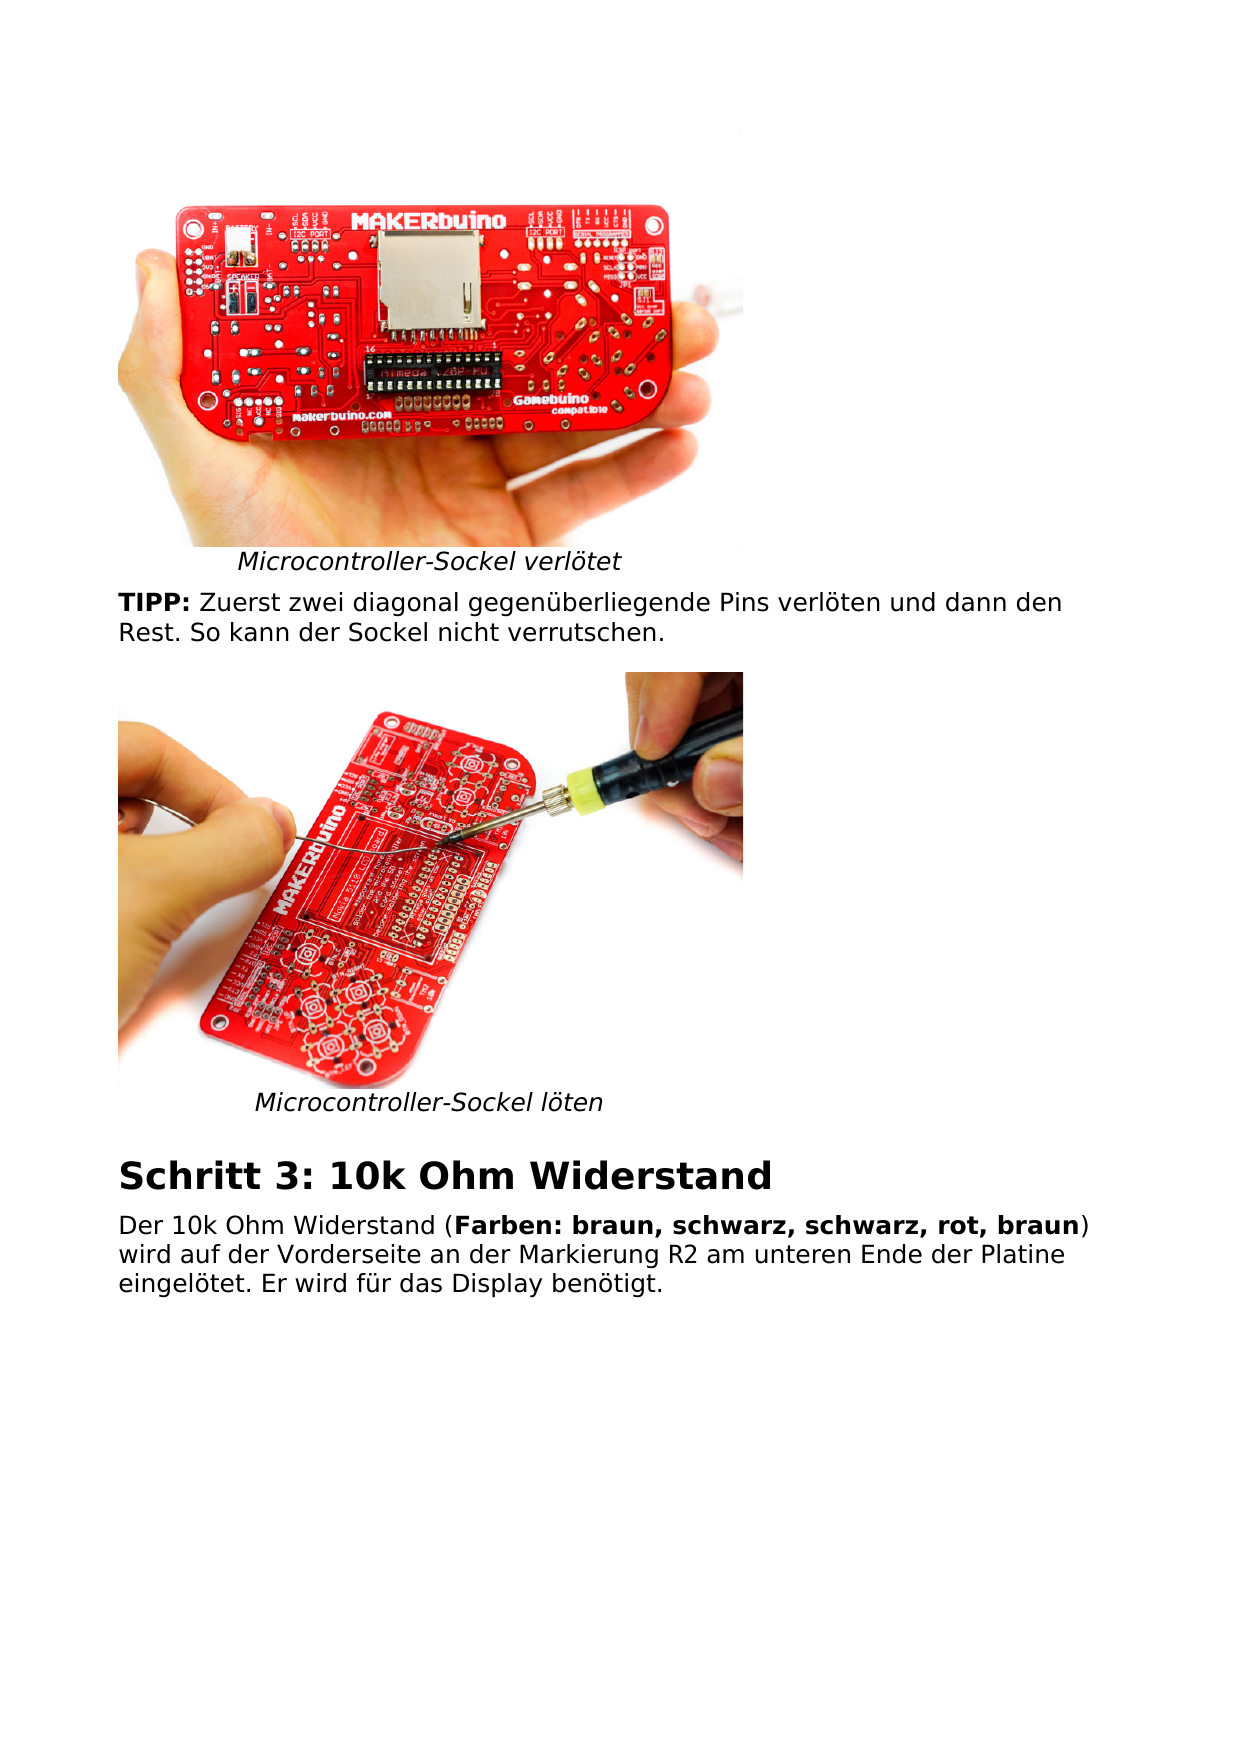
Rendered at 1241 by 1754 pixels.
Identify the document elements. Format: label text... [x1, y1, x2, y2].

picture [118, 672, 744, 1089]
text Microcontroller-Sockel löten [118, 1089, 743, 1117]
text Der 10k Ohm Widerstand (Farben: braun, schwarz, schwarz, rot, braun) wird auf der Vorderseite an der Markierung R2 am unteren Ende der Platine eingelötet. Er wird für das Display benötigt. [118, 1211, 1122, 1299]
text Microcontroller-Sockel verlötet [118, 547, 743, 576]
subtitle Schritt 3: 10k Ohm Widerstand [118, 1155, 1122, 1199]
picture [118, 130, 744, 547]
text TIPP: Zuerst zwei diagonal gegenüberliegende Pins verlöten und dann den Rest. So kann der Sockel nicht verrutschen. [118, 589, 1122, 647]
